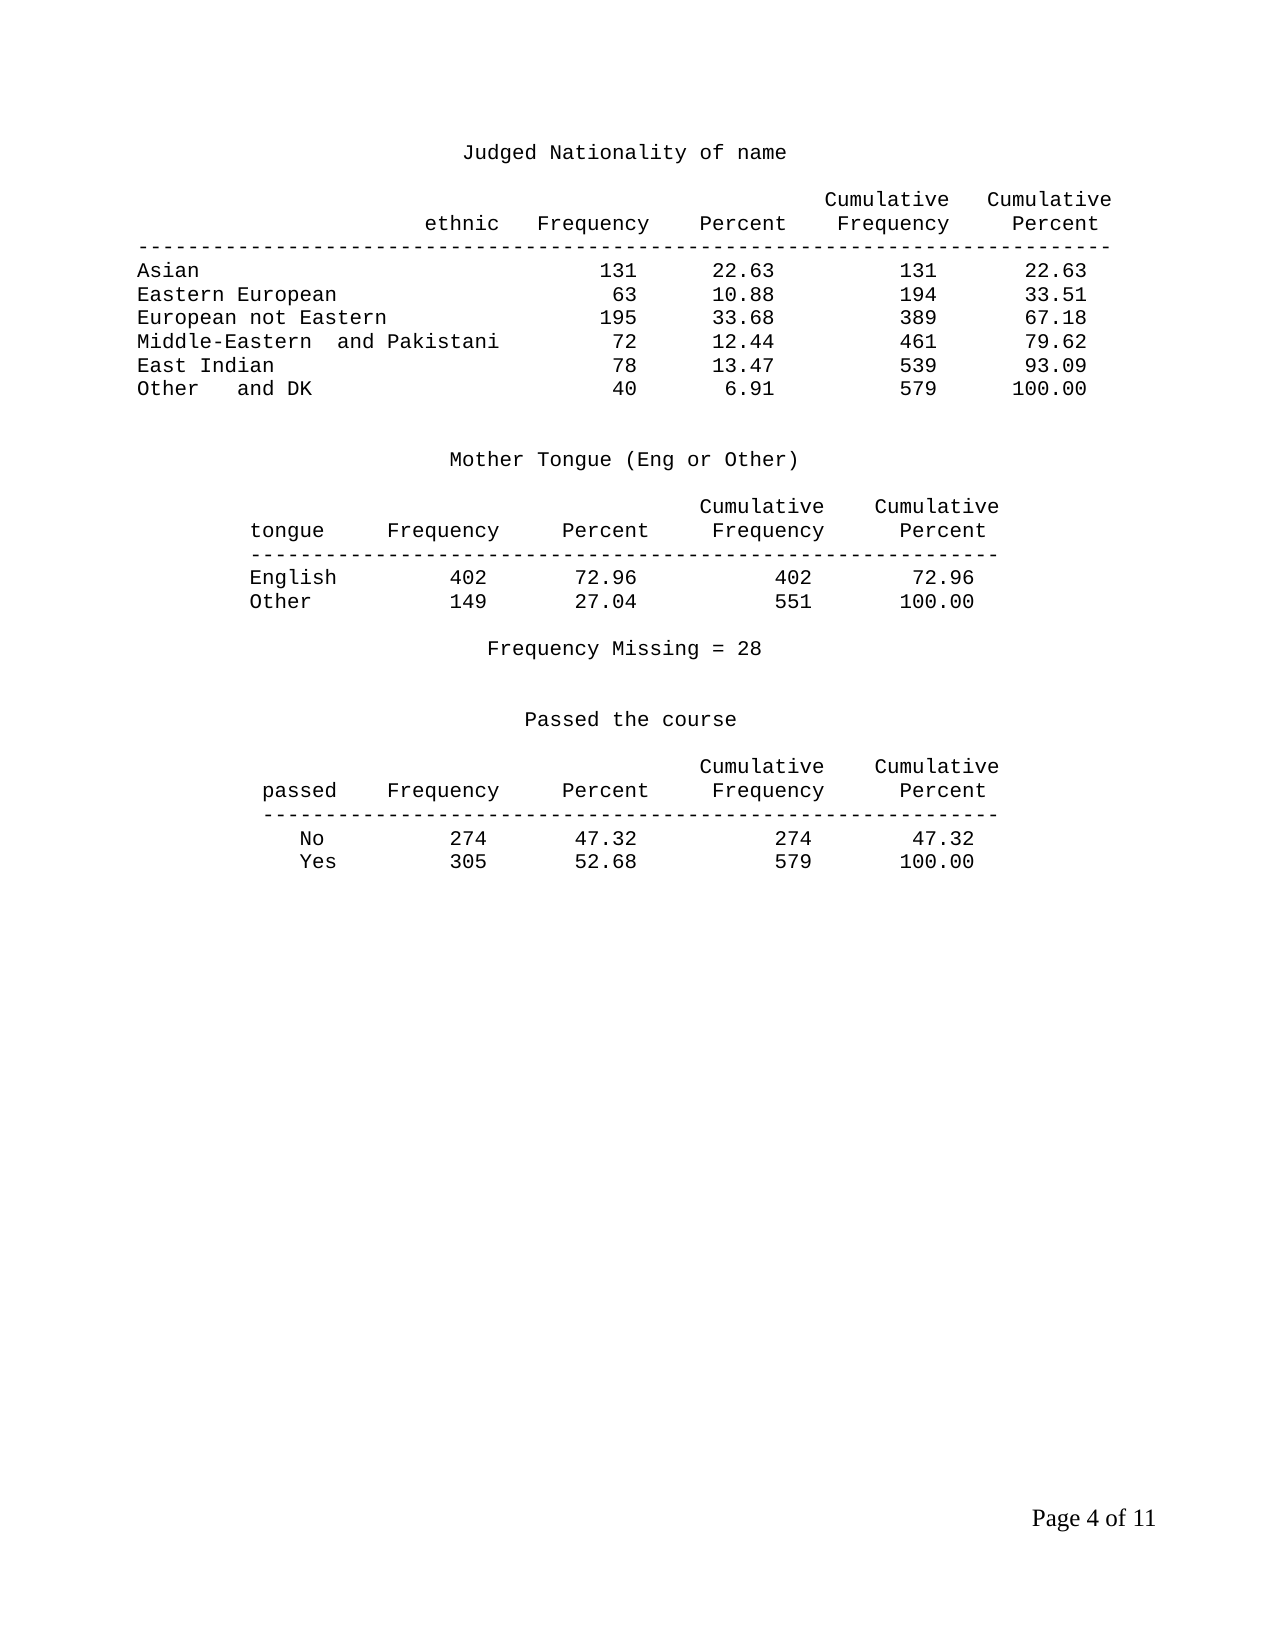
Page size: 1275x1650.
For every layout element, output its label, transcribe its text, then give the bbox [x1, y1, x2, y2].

text Eastern European 63 10.88 194 33.51 [137, 284, 1156, 307]
text ------------------------------------------------------------ [137, 544, 1156, 567]
text passed Frequency Percent Frequency Percent [137, 780, 1156, 804]
text ----------------------------------------------------------- [137, 804, 1156, 827]
text Yes 305 52.68 579 100.00 [137, 851, 1156, 875]
text Judged Nationality of name [137, 142, 1156, 165]
text Cumulative Cumulative [137, 189, 1156, 213]
text English 402 72.96 402 72.96 [137, 567, 1156, 591]
text Passed the course [137, 709, 1156, 733]
text Middle-Eastern and Pakistani 72 12.44 461 79.62 [137, 331, 1156, 354]
text Other and DK 40 6.91 579 100.00 [137, 378, 1156, 402]
text ------------------------------------------------------------------------------ [137, 236, 1156, 260]
text Asian 131 22.63 131 22.63 [137, 260, 1156, 284]
text Mother Tongue (Eng or Other) [137, 449, 1156, 473]
text European not Eastern 195 33.68 389 67.18 [137, 307, 1156, 331]
text tongue Frequency Percent Frequency Percent [137, 520, 1156, 544]
text East Indian 78 13.47 539 93.09 [137, 354, 1156, 378]
text Frequency Missing = 28 [137, 638, 1156, 662]
text No 274 47.32 274 47.32 [137, 827, 1156, 851]
text Cumulative Cumulative [137, 757, 1156, 780]
text ethnic Frequency Percent Frequency Percent [137, 213, 1156, 236]
text Other 149 27.04 551 100.00 [137, 591, 1156, 615]
text Cumulative Cumulative [137, 496, 1156, 520]
